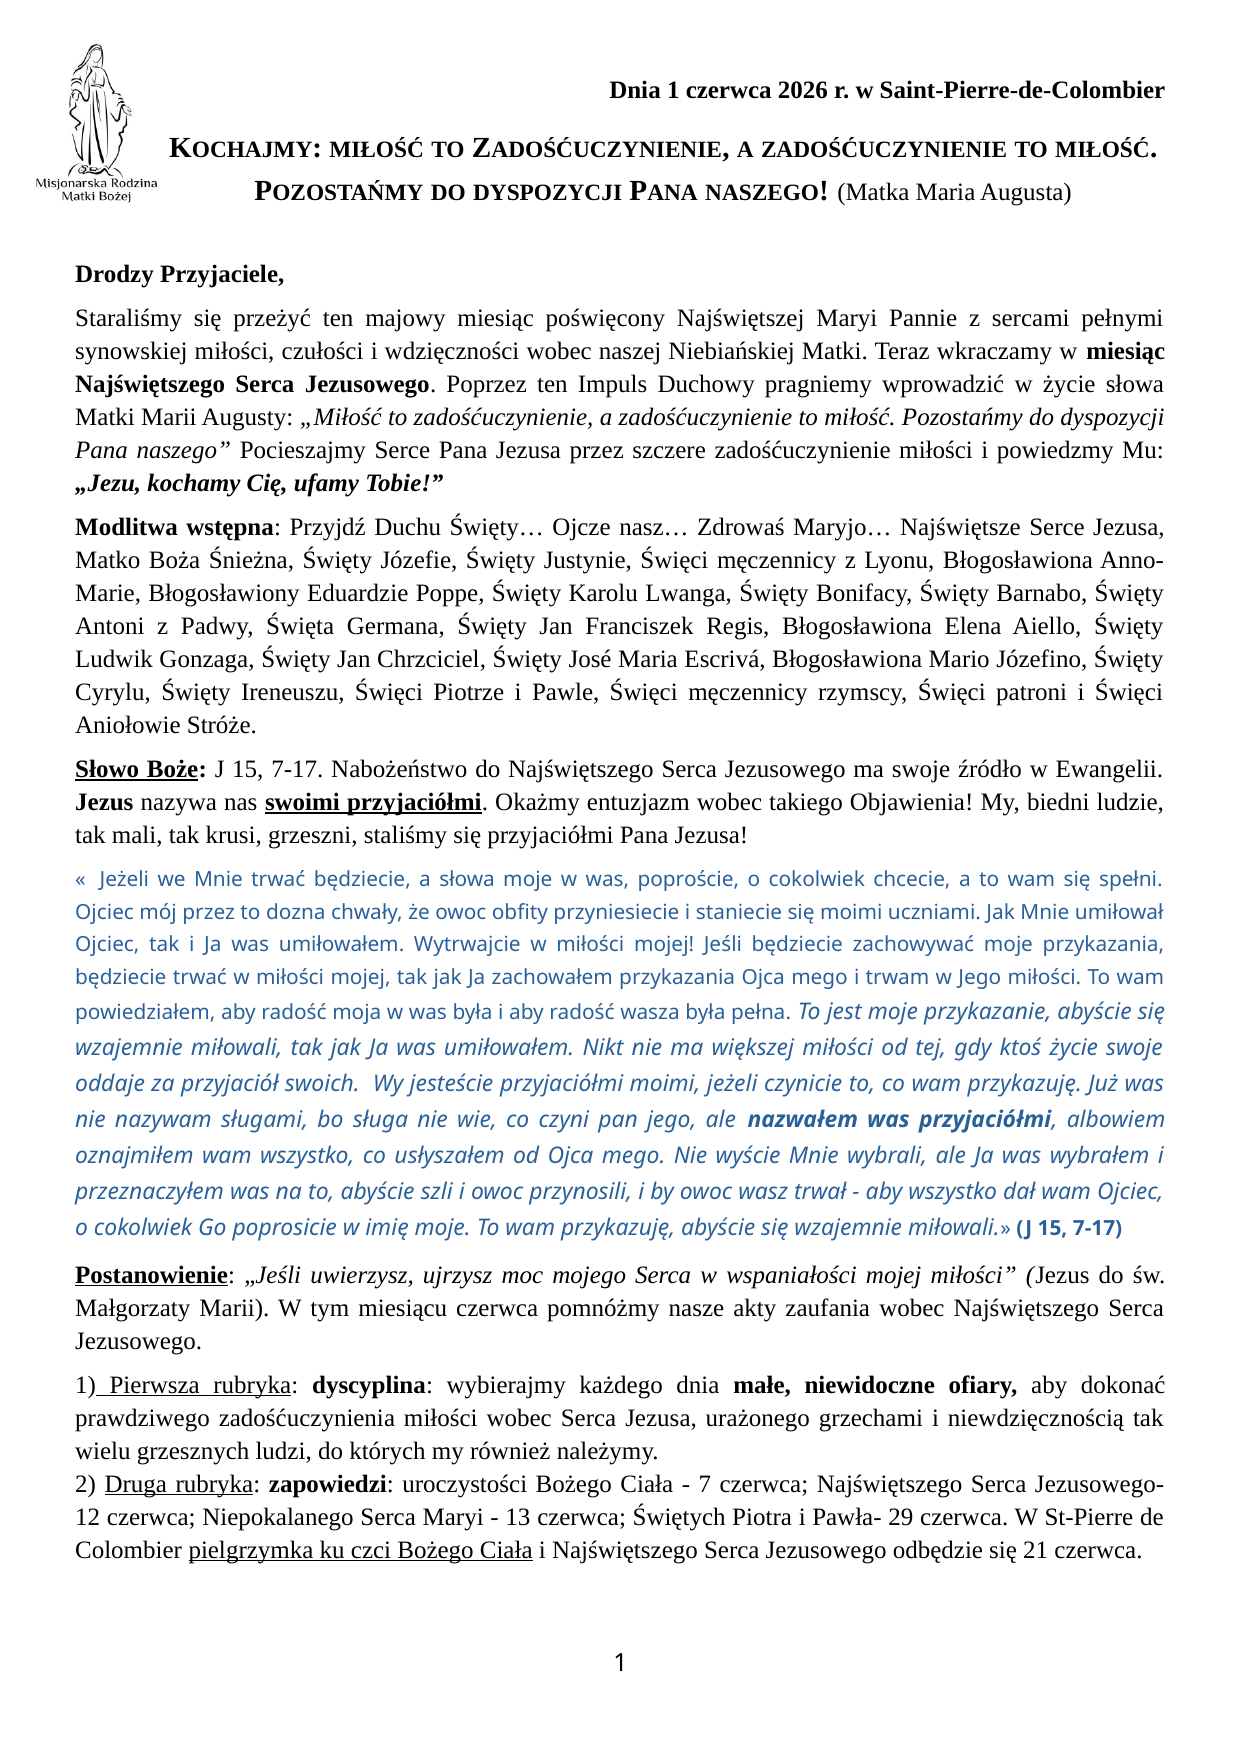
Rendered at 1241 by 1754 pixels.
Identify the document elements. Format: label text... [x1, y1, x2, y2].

text Dnia 1 czerwca 2026 r. w Saint-Pierre-de-Colombier [161, 75, 1165, 104]
picture [31, 40, 161, 203]
text Słowo Boże: J 15, 7-17. Nabożeństwo do Najświętszego Serca Jezusowego ma swoje źródło w Ewangelii. Jezus nazywa nas swoimi przyjaciółmi. Okażmy entuzjazm wobec takiego Objawienia! My, biedni ludzie, tak mali, tak krusi, grzeszni, staliśmy się przyjaciółmi Pana Jezusa! [75, 754, 1165, 849]
text Staraliśmy się przeżyć ten majowy miesiąc poświęcony Najświętszej Maryi Pannie z sercami pełnymi synowskiej miłości, czułości i wdzięczności wobec naszej Niebiańskiej Matki. Teraz wkraczamy w miesiąc Najświętszego Serca Jezusowego. Poprzez ten Impuls Duchowy pragniemy wprowadzić w życie słowa Matki Marii Augusty: „Miłość to zadośćuczynienie, a zadośćuczynienie to miłość. Pozostańmy do dyspozycji Pana naszego” Pocieszajmy Serce Pana Jezusa przez szczere zadośćuczynienie miłości i powiedzmy Mu: „Jezu, kochamy Cię, ufamy Tobie!” [75, 303, 1165, 497]
text 2) Druga rubryka: zapowiedzi: uroczystości Bożego Ciała - 7 czerwca; Najświętszego Serca Jezusowego- 12 czerwca; Niepokalanego Serca Maryi - 13 czerwca; Świętych Piotra i Pawła- 29 czerwca. W St-Pierre de Colombier pielgrzymka ku czci Bożego Ciała i Najświętszego Serca Jezusowego odbędzie się 21 czerwca. [75, 1469, 1165, 1564]
text Drodzy Przyjaciele, [75, 259, 1165, 288]
text 1) Pierwsza rubryka: dyscyplina: wybierajmy każdego dnia małe, niewidoczne ofiary, aby dokonać prawdziwego zadośćuczynienia miłości wobec Serca Jezusa, urażonego grzechami i niewdzięcznością tak wielu grzesznych ludzi, do których my również należymy. [75, 1370, 1165, 1465]
text Modlitwa wstępna: Przyjdź Duchu Święty… Ojcze nasz… Zdrowaś Maryjo… Najświętsze Serce Jezusa, Matko Boża Śnieżna, Święty Józefie, Święty Justynie, Święci męczennicy z Lyonu, Błogosławiona Anno-Marie, Błogosławiony Eduardzie Poppe, Święty Karolu Lwanga, Święty Bonifacy, Święty Barnabo, Święty Antoni z Padwy, Święta Germana, Święty Jan Franciszek Regis, Błogosławiona Elena Aiello, Święty Ludwik Gonzaga, Święty Jan Chrzciciel, Święty José Maria Escrivá, Błogosławiona Mario Józefino, Święty Cyrylu, Święty Ireneuszu, Święci Piotrze i Pawle, Święci męczennicy rzymscy, Święci patroni i Święci Aniołowie Stróże. [75, 512, 1165, 739]
text Kochajmy: miłość to Zadośćuczynienie, a zadośćuczynienie to miłość. Pozostańmy do dyspozycji Pana naszego! (Matka Maria Augusta) [75, 130, 1165, 207]
text « Jeżeli we Mnie trwać będziecie, a słowa moje w was, poproście, o cokolwiek chcecie, a to wam się spełni. Ojciec mój przez to dozna chwały, że owoc obfity przyniesiecie i staniecie się moimi uczniami. Jak Mnie umiłował Ojciec, tak i Ja was umiłowałem. Wytrwajcie w miłości mojej! Jeśli będziecie zachowywać moje przykazania, będziecie trwać w miłości mojej, tak jak Ja zachowałem przykazania Ojca mego i trwam w Jego miłości. To wam powiedziałem, aby radość moja w was była i aby radość wasza była pełna. To jest moje przykazanie, abyście się wzajemnie miłowali, tak jak Ja was umiłowałem. Nikt nie ma większej miłości od tej, gdy ktoś życie swoje oddaje za przyjaciół swoich. Wy jesteście przyjaciółmi moimi, jeżeli czynicie to, co wam przykazuję. Już was nie nazywam sługami, bo sługa nie wie, co czyni pan jego, ale nazwałem was przyjaciółmi, albowiem oznajmiłem wam wszystko, co usłyszałem od Ojca mego. Nie wyście Mnie wybrali, ale Ja was wybrałem i przeznaczyłem was na to, abyście szli i owoc przynosili, i by owoc wasz trwał - aby wszystko dał wam Ojciec, o cokolwiek Go poprosicie w imię moje. To wam przykazuję, abyście się wzajemnie miłowali.» (J 15, 7-17) [75, 864, 1165, 1242]
text Postanowienie: „Jeśli uwierzysz, ujrzysz moc mojego Serca w wspaniałości mojej miłości” (Jezus do św. Małgorzaty Marii). W tym miesiącu czerwca pomnóżmy nasze akty zaufania wobec Najświętszego Serca Jezusowego. [75, 1260, 1165, 1355]
